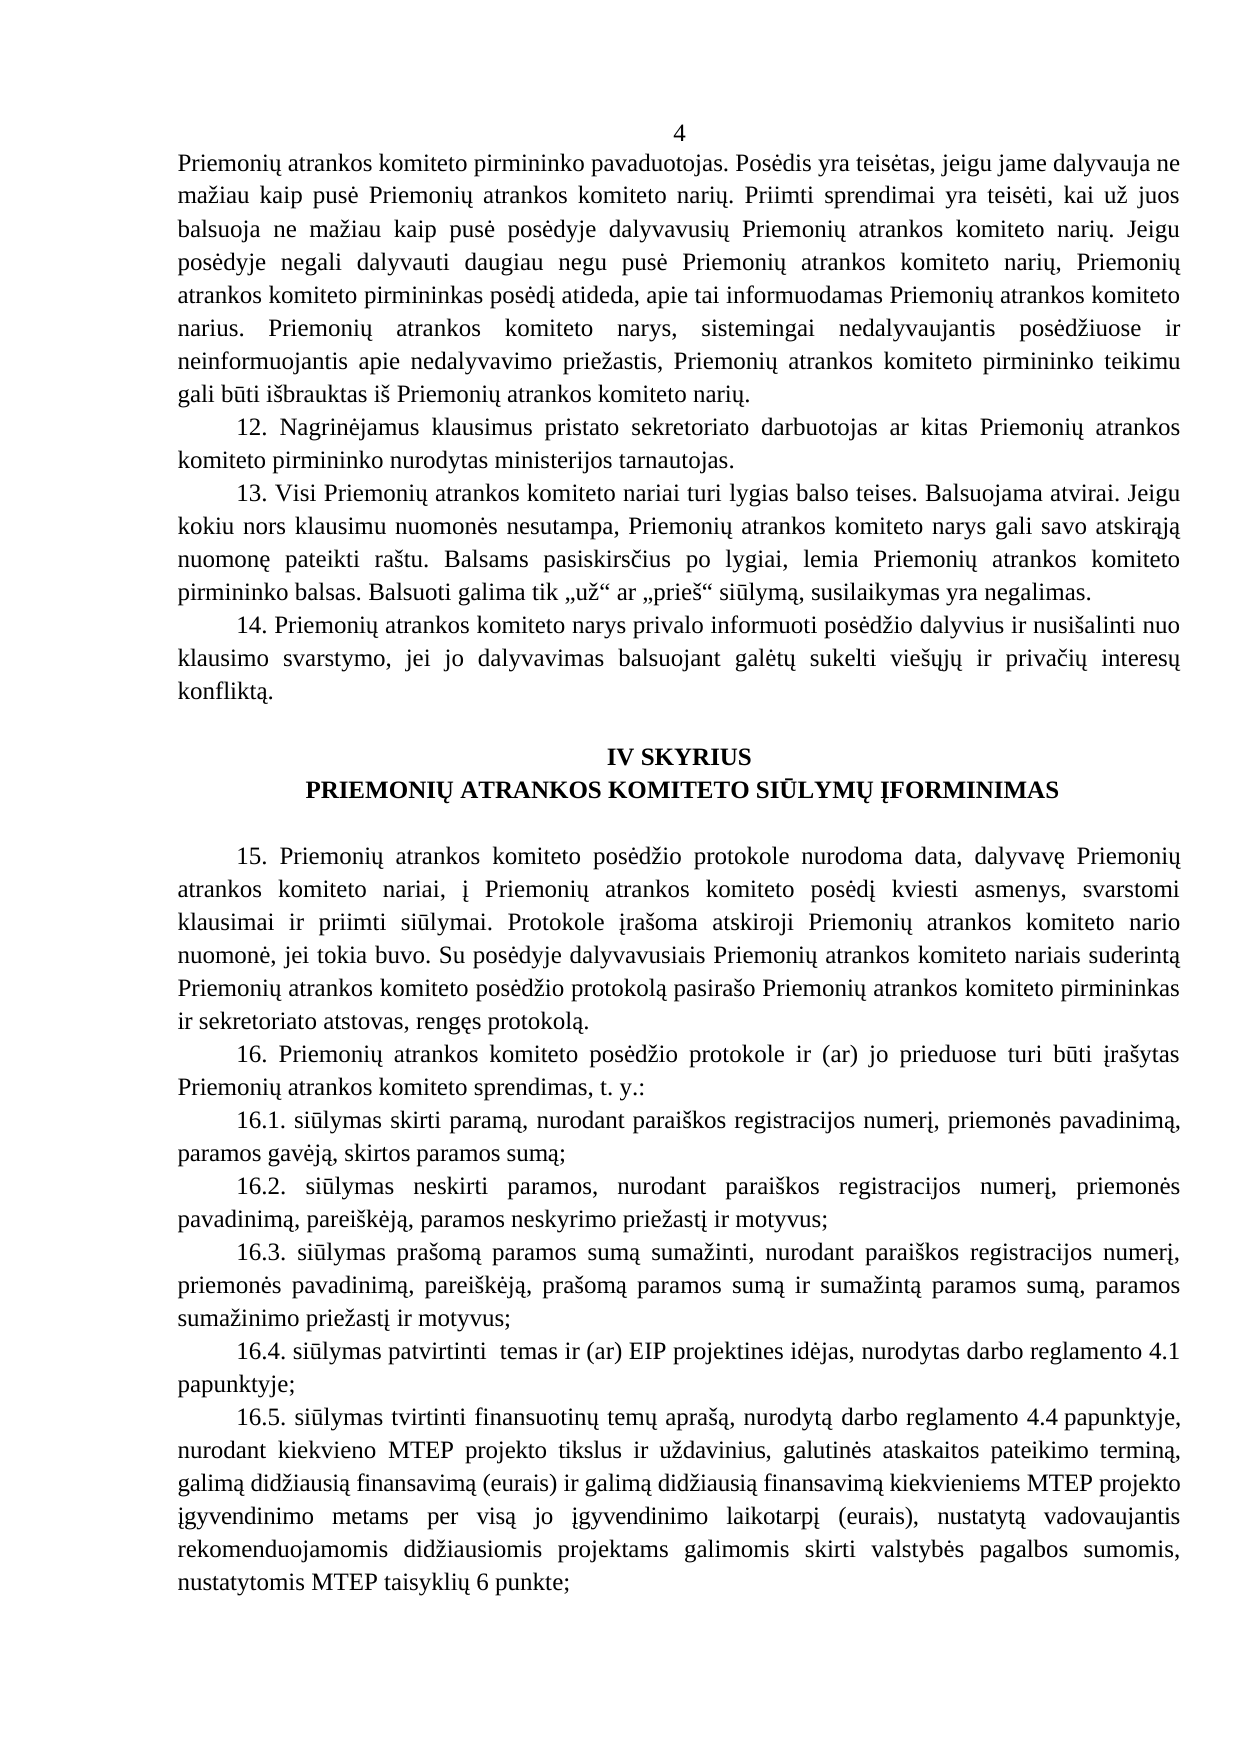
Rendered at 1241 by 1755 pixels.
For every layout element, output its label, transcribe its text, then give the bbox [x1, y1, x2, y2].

text 16.3. siūlymas prašomą paramos sumą sumažinti, nurodant paraiškos registracijos numerį, priemonės pavadinimą, pareiškėją, prašomą paramos sumą ir sumažintą paramos sumą, paramos sumažinimo priežastį ir motyvus; [177, 1237, 1181, 1332]
text PRIEMONIŲ ATRANKOS KOMITETO SIŪLYMŲ ĮFORMINIMAS [177, 775, 1181, 804]
text 16.5. siūlymas tvirtinti finansuotinų temų aprašą, nurodytą darbo reglamento 4.4 papunktyje, nurodant kiekvieno MTEP projekto tikslus ir uždavinius, galutinės ataskaitos pateikimo terminą, galimą didžiausią finansavimą (eurais) ir galimą didžiausią finansavimą kiekvieniems MTEP projekto įgyvendinimo metams per visą jo įgyvendinimo laikotarpį (eurais), nustatytą vadovaujantis rekomenduojamomis didžiausiomis projektams galimomis skirti valstybės pagalbos sumomis, nustatytomis MTEP taisyklių 6 punkte; [177, 1402, 1181, 1596]
text 16. Priemonių atrankos komiteto posėdžio protokole ir (ar) jo prieduose turi būti įrašytas Priemonių atrankos komiteto sprendimas, t. y.: [177, 1039, 1181, 1101]
text 16.1. siūlymas skirti paramą, nurodant paraiškos registracijos numerį, priemonės pavadinimą, paramos gavėją, skirtos paramos sumą; [177, 1105, 1181, 1167]
text 13. Visi Priemonių atrankos komiteto nariai turi lygias balso teises. Balsuojama atvirai. Jeigu kokiu nors klausimu nuomonės nesutampa, Priemonių atrankos komiteto narys gali savo atskirąją nuomonę pateikti raštu. Balsams pasiskirsčius po lygiai, lemia Priemonių atrankos komiteto pirmininko balsas. Balsuoti galima tik „už“ ar „prieš“ siūlymą, susilaikymas yra negalimas. [177, 478, 1181, 606]
text 16.2. siūlymas neskirti paramos, nurodant paraiškos registracijos numerį, priemonės pavadinimą, pareiškėją, paramos neskyrimo priežastį ir motyvus; [177, 1171, 1181, 1233]
text 14. Priemonių atrankos komiteto narys privalo informuoti posėdžio dalyvius ir nusišalinti nuo klausimo svarstymo, jei jo dalyvavimas balsuojant galėtų sukelti viešųjų ir privačių interesų konfliktą. [177, 610, 1181, 705]
text 12. Nagrinėjamus klausimus pristato sekretoriato darbuotojas ar kitas Priemonių atrankos komiteto pirmininko nurodytas ministerijos tarnautojas. [177, 412, 1181, 473]
text IV SKYRIUS [177, 742, 1181, 771]
text 15. Priemonių atrankos komiteto posėdžio protokole nurodoma data, dalyvavę Priemonių atrankos komiteto nariai, į Priemonių atrankos komiteto posėdį kviesti asmenys, svarstomi klausimai ir priimti siūlymai. Protokole įrašoma atskiroji Priemonių atrankos komiteto nario nuomonė, jei tokia buvo. Su posėdyje dalyvavusiais Priemonių atrankos komiteto nariais suderintą Priemonių atrankos komiteto posėdžio protokolą pasirašo Priemonių atrankos komiteto pirmininkas ir sekretoriato atstovas, rengęs protokolą. [177, 841, 1181, 1035]
text 16.4. siūlymas patvirtinti temas ir (ar) EIP projektines idėjas, nurodytas darbo reglamento 4.1 papunktyje; [177, 1336, 1181, 1398]
text Priemonių atrankos komiteto pirmininko pavaduotojas. Posėdis yra teisėtas, jeigu jame dalyvauja ne mažiau kaip pusė Priemonių atrankos komiteto narių. Priimti sprendimai yra teisėti, kai už juos balsuoja ne mažiau kaip pusė posėdyje dalyvavusių Priemonių atrankos komiteto narių. Jeigu posėdyje negali dalyvauti daugiau negu pusė Priemonių atrankos komiteto narių, Priemonių atrankos komiteto pirmininkas posėdį atideda, apie tai informuodamas Priemonių atrankos komiteto narius. Priemonių atrankos komiteto narys, sistemingai nedalyvaujantis posėdžiuose ir neinformuojantis apie nedalyvavimo priežastis, Priemonių atrankos komiteto pirmininko teikimu gali būti išbrauktas iš Priemonių atrankos komiteto narių. [177, 148, 1181, 407]
